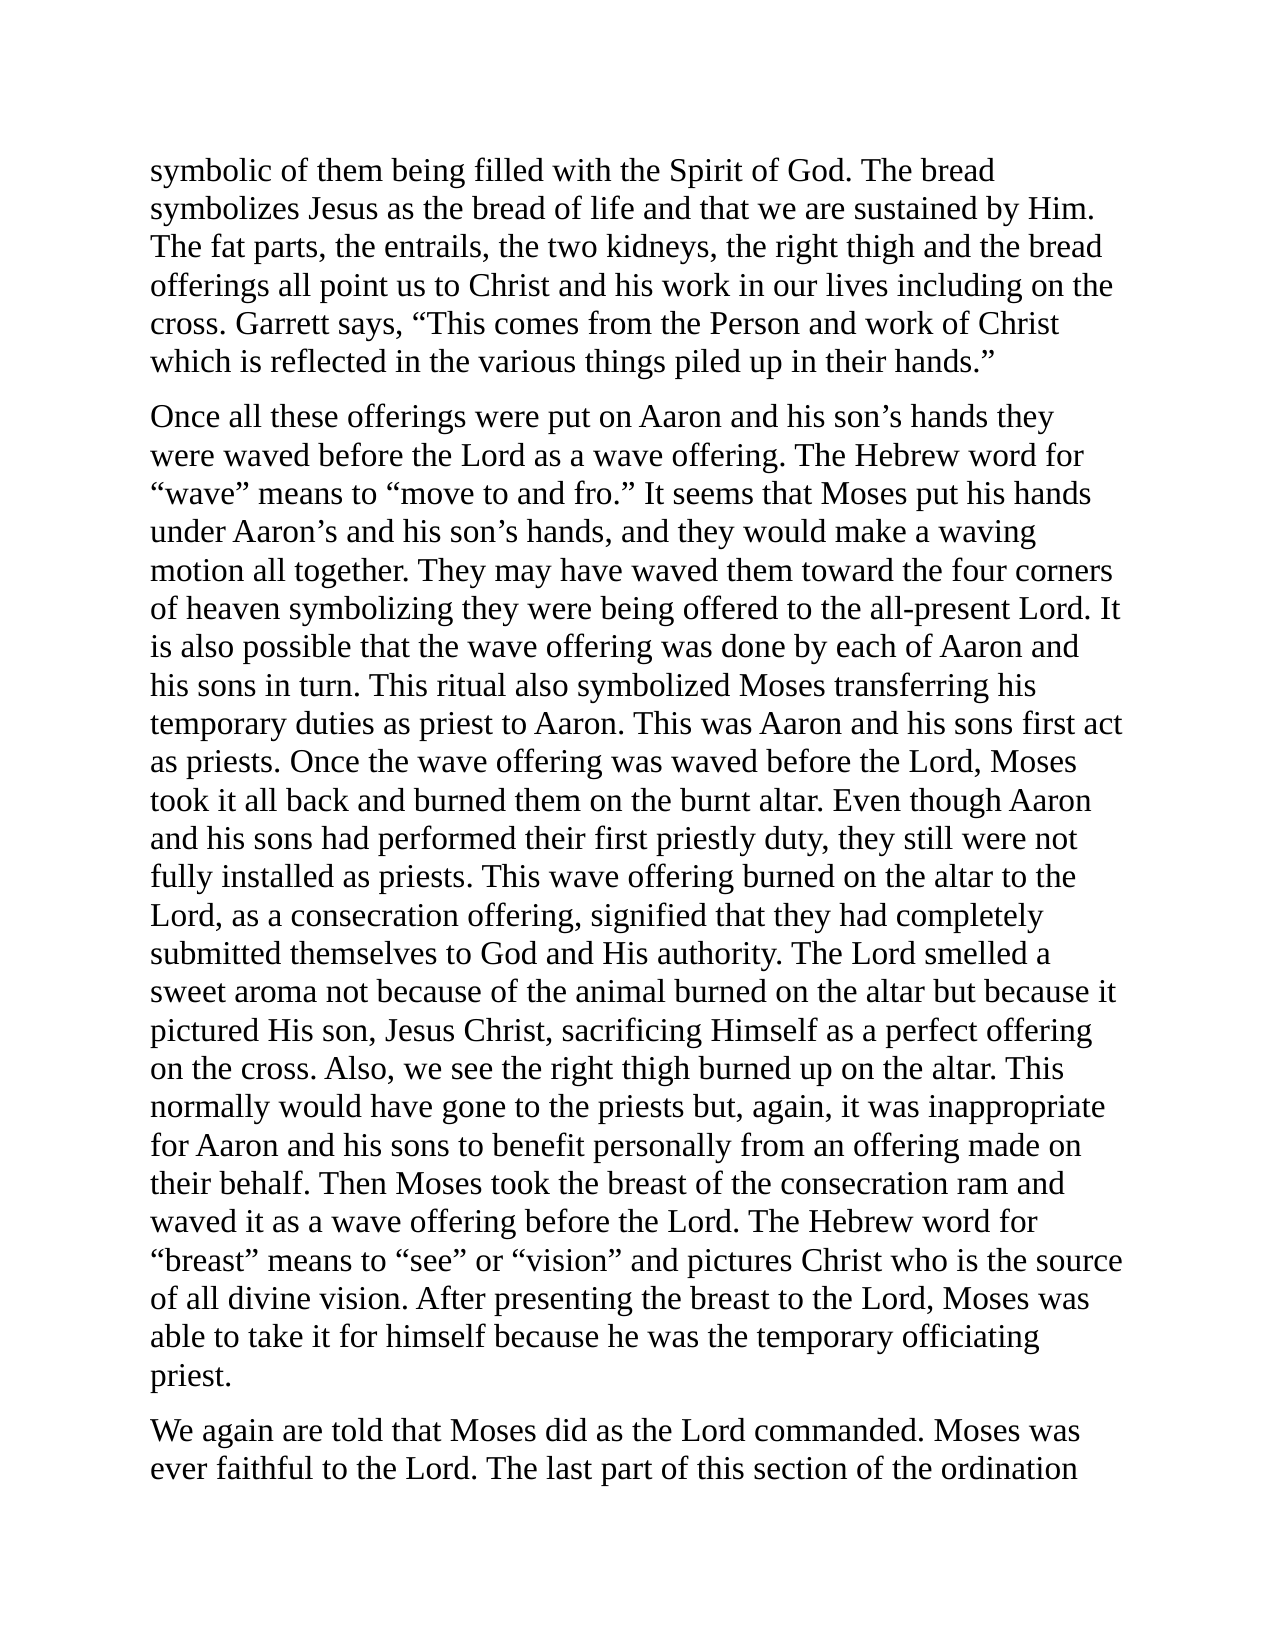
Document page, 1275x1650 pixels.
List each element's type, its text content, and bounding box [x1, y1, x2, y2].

text Once all these offerings were put on Aaron and his son’s hands they were waved before the Lord as a wave offering. The Hebrew word for “wave” means to “move to and fro.” It seems that Moses put his hands under Aaron’s and his son’s hands, and they would make a waving motion all together. They may have waved them toward the four corners of heaven symbolizing they were being offered to the all-present Lord. It is also possible that the wave offering was done by each of Aaron and his sons in turn. This ritual also symbolized Moses transferring his temporary duties as priest to Aaron. This was Aaron and his sons first act as priests. Once the wave offering was waved before the Lord, Moses took it all back and burned them on the burnt altar. Even though Aaron and his sons had performed their first priestly duty, they still were not fully installed as priests. This wave offering burned on the altar to the Lord, as a consecration offering, signified that they had completely submitted themselves to God and His authority. The Lord smelled a sweet aroma not because of the animal burned on the altar but because it pictured His son, Jesus Christ, sacrificing Himself as a perfect offering on the cross. Also, we see the right thigh burned up on the altar. This normally would have gone to the priests but, again, it was inappropriate for Aaron and his sons to benefit personally from an offering made on their behalf. Then Moses took the breast of the consecration ram and waved it as a wave offering before the Lord. The Hebrew word for “breast” means to “see” or “vision” and pictures Christ who is the source of all divine vision. After presenting the breast to the Lord, Moses was able to take it for himself because he was the temporary officiating priest. [150, 397, 1125, 1393]
text We again are told that Moses did as the Lord commanded. Moses was ever faithful to the Lord. The last part of this section of the ordination [150, 1410, 1125, 1487]
text symbolic of them being filled with the Spirit of God. The bread symbolizes Jesus as the bread of life and that we are sustained by Him. The fat parts, the entrails, the two kidneys, the right thigh and the bread offerings all point us to Christ and his work in our lives including on the cross. Garrett says, “This comes from the Person and work of Christ which is reflected in the various things piled up in their hands.” [150, 150, 1125, 380]
